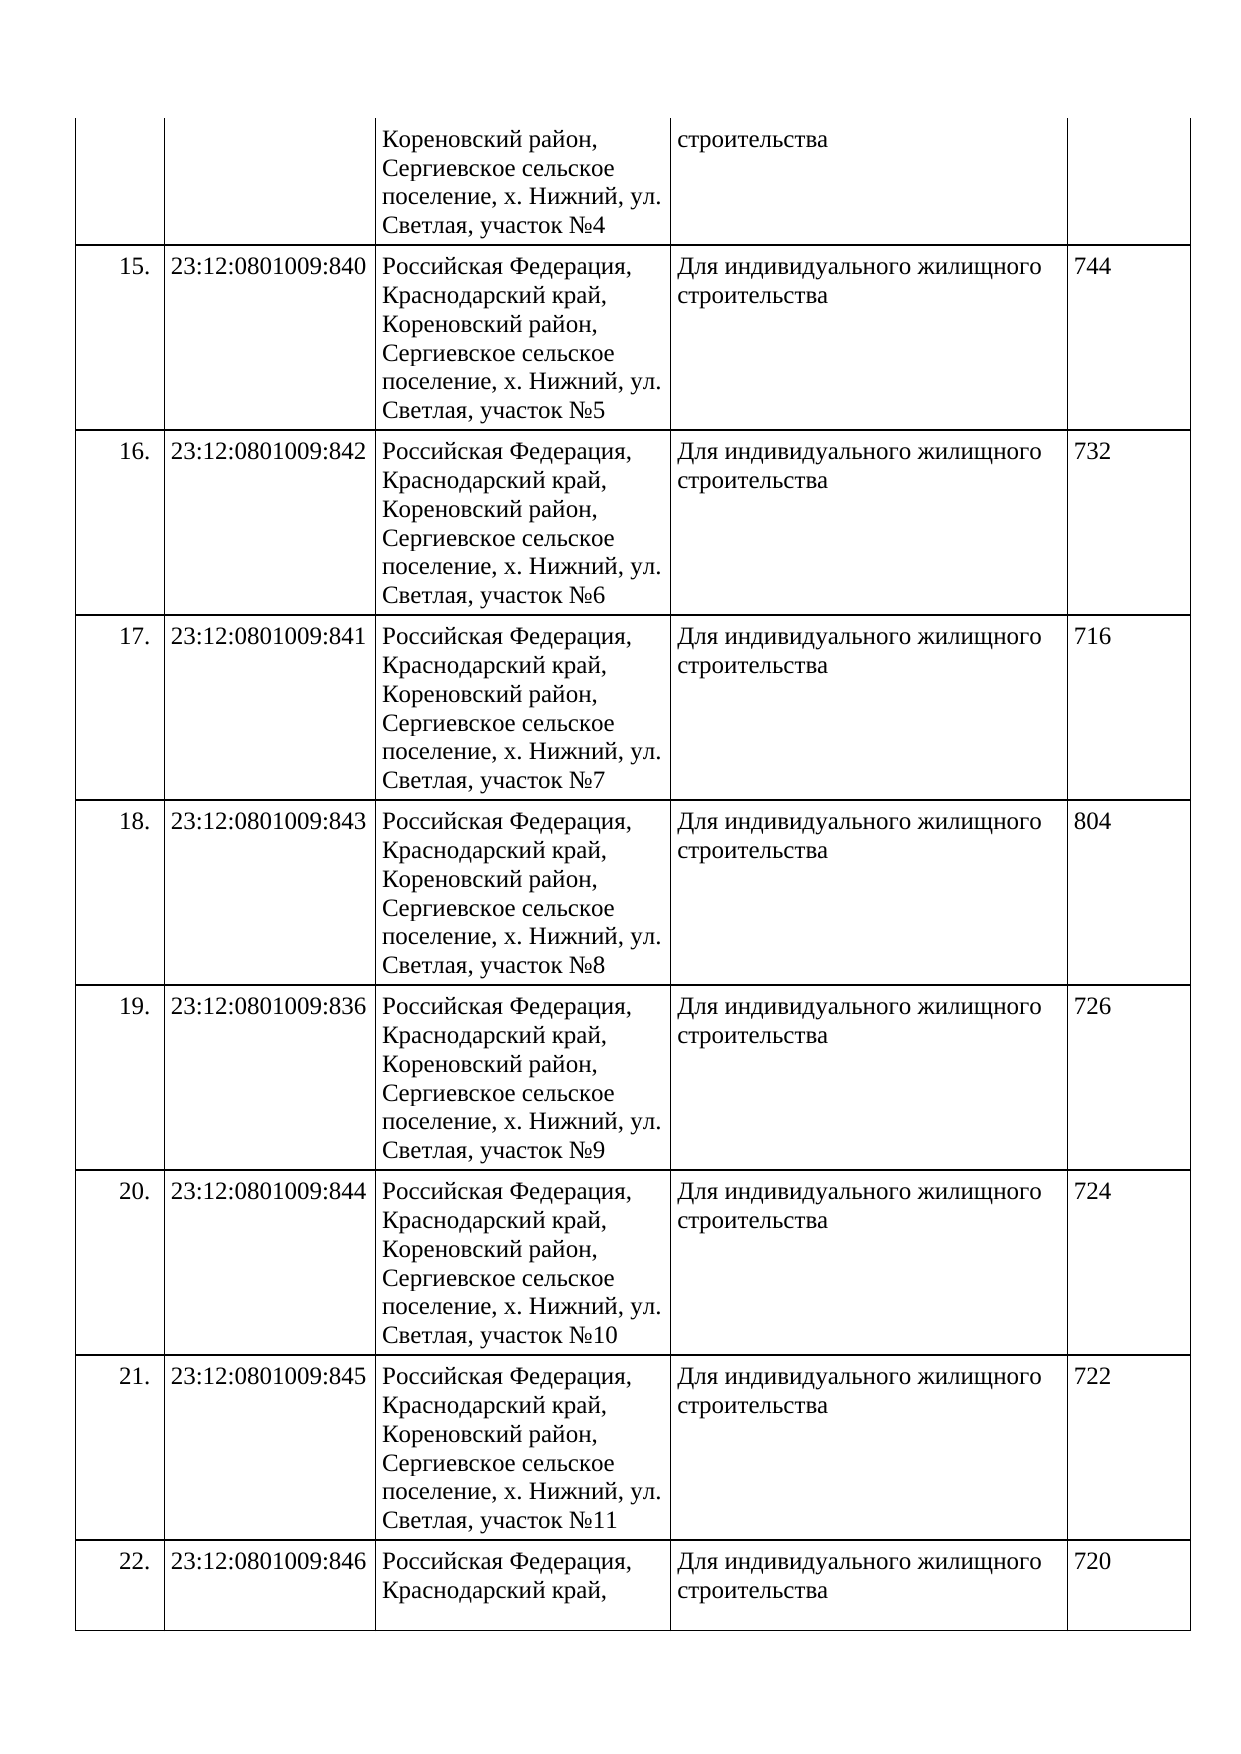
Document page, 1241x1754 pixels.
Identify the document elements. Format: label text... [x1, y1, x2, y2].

table_cell 23:12:0801009:842 [165, 431, 375, 614]
table_cell [76, 431, 164, 614]
table_cell 732 [1068, 431, 1190, 614]
table_cell Российская Федерация, Краснодарский край, Кореновский район, Сергиевское сельское поселение, х. Нижний, ул. Светлая, участок №5 [376, 246, 670, 429]
table_cell [76, 616, 164, 799]
table_cell [76, 1171, 164, 1354]
table_cell Российская Федерация, Краснодарский край, Кореновский район, Сергиевское сельское поселение, х. Нижний, ул. Светлая, участок №11 [376, 1356, 670, 1539]
table_cell 23:12:0801009:845 [165, 1356, 375, 1539]
table_cell [76, 118, 164, 244]
table_cell [76, 246, 164, 429]
table_cell 716 [1068, 616, 1190, 799]
table_cell [1068, 118, 1190, 244]
table_cell 744 [1068, 246, 1190, 429]
table_cell 23:12:0801009:841 [165, 616, 375, 799]
table_cell 23:12:0801009:840 [165, 246, 375, 429]
table_cell 23:12:0801009:846 [165, 1541, 375, 1630]
table_cell Российская Федерация, Краснодарский край, Кореновский район, Сергиевское сельское поселение, х. Нижний, ул. Светлая, участок №6 [376, 431, 670, 614]
table_cell Для индивидуального жилищного строительства [671, 986, 1067, 1169]
table_cell [76, 986, 164, 1169]
table_cell 23:12:0801009:844 [165, 1171, 375, 1354]
table_cell 722 [1068, 1356, 1190, 1539]
table_cell Для индивидуального жилищного строительства [671, 1356, 1067, 1539]
table_cell Российская Федерация, Краснодарский край, Кореновский район, Сергиевское сельское поселение, х. Нижний, ул. Светлая, участок №8 [376, 801, 670, 984]
table_cell 23:12:0801009:836 [165, 986, 375, 1169]
table_cell Российская Федерация, Краснодарский край, Кореновский район, Сергиевское сельское поселение, х. Нижний, ул. Светлая, участок №10 [376, 1171, 670, 1354]
table_cell 720 [1068, 1541, 1190, 1630]
table_cell [76, 1356, 164, 1539]
table_cell Для индивидуального жилищного строительства [671, 1541, 1067, 1630]
table_cell 724 [1068, 1171, 1190, 1354]
table_cell Для индивидуального жилищного строительства [671, 1171, 1067, 1354]
table_cell Для индивидуального жилищного строительства [671, 801, 1067, 984]
table_cell Российская Федерация, Краснодарский край, [376, 1541, 670, 1630]
table_cell [76, 1541, 164, 1630]
table_cell Для индивидуального жилищного строительства [671, 246, 1067, 429]
table_cell Кореновский район, Сергиевское сельское поселение, х. Нижний, ул. Светлая, участок №4 [376, 118, 670, 244]
table_cell Для индивидуального жилищного строительства [671, 431, 1067, 614]
table_cell 23:12:0801009:843 [165, 801, 375, 984]
table_cell [165, 118, 375, 244]
table_cell 726 [1068, 986, 1190, 1169]
table_cell 804 [1068, 801, 1190, 984]
table_cell Российская Федерация, Краснодарский край, Кореновский район, Сергиевское сельское поселение, х. Нижний, ул. Светлая, участок №7 [376, 616, 670, 799]
table_cell Для индивидуального жилищного строительства [671, 616, 1067, 799]
table_cell [76, 801, 164, 984]
table_cell строительства [671, 118, 1067, 244]
table_cell Российская Федерация, Краснодарский край, Кореновский район, Сергиевское сельское поселение, х. Нижний, ул. Светлая, участок №9 [376, 986, 670, 1169]
